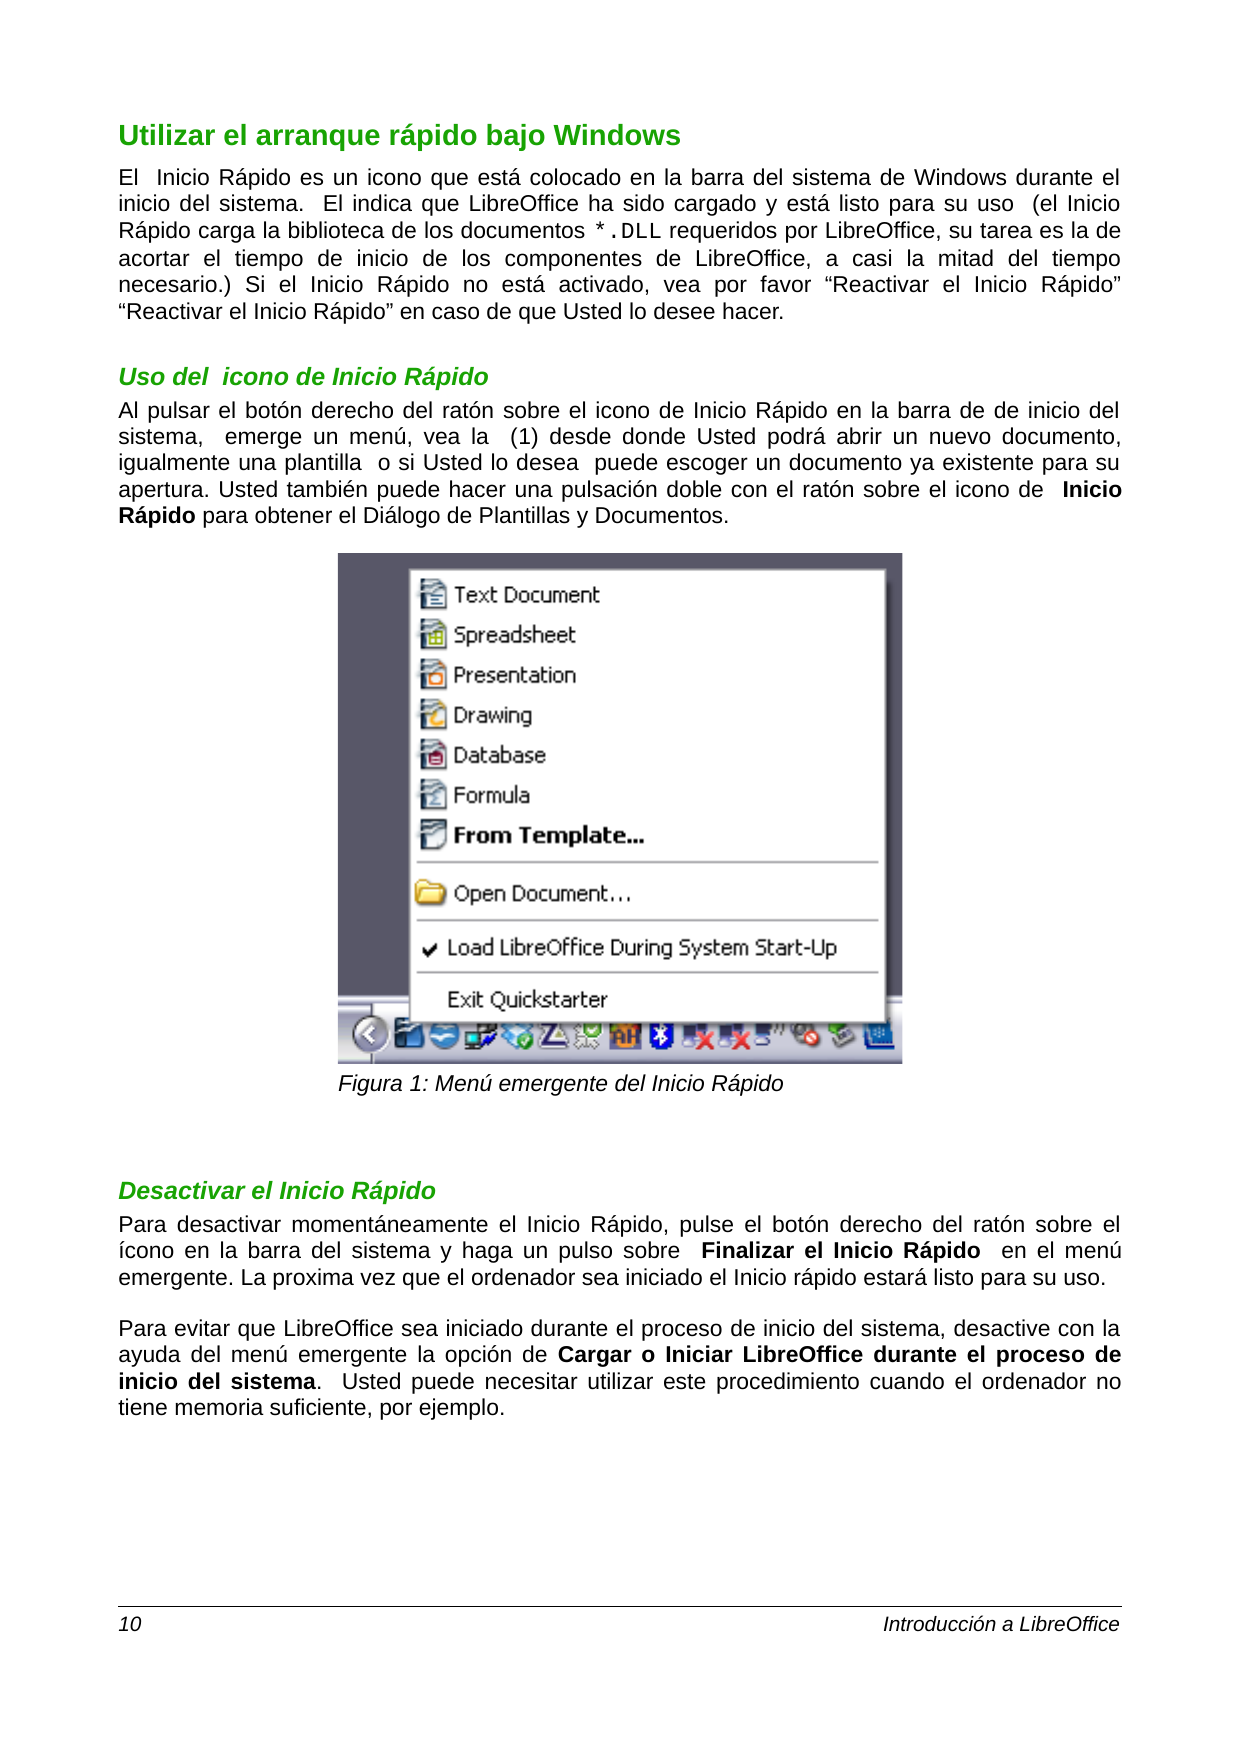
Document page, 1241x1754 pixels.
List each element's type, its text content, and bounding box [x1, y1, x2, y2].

picture [337, 553, 903, 1064]
text Figura 1: Menú emergente del Inicio Rápido [338, 1070, 902, 1096]
text Para evitar que LibreOffice sea iniciado durante el proceso de inicio del sistema, desactive con la ayuda del menú emergente la opción de Cargar o Iniciar LibreOffice durante el proceso de inicio del sistema. Usted puede necesitar utilizar este procedimiento cuando el ordenador no tiene memoria suficiente, por ejemplo. [118, 1315, 1122, 1420]
subtitle Utilizar el arranque rápido bajo Windows [118, 118, 1122, 152]
subtitle Uso del icono de Inicio Rápido [118, 362, 1122, 390]
text Al pulsar el botón derecho del ratón sobre el icono de Inicio Rápido en la barra de de inicio del sistema, emerge un menú, vea la (Figura 1) desde donde Usted podrá abrir un nuevo documento, igualmente una plantilla o si Usted lo desea puede escoger un documento ya existente para su apertura. Usted también puede hacer una pulsación doble con el ratón sobre el icono de Inicio Rápido para obtener el Diálogo de Plantillas y Documentos. [118, 397, 1122, 528]
text El Inicio Rápido es un icono que está colocado en la barra del sistema de Windows durante el inicio del sistema. El indica que LibreOffice ha sido cargado y está listo para su uso (el Inicio Rápido carga la biblioteca de los documentos *.DLL requeridos por LibreOffice, su tarea es la de acortar el tiempo de inicio de los componentes de LibreOffice, a casi la mitad del tiempo necesario.) Si el Inicio Rápido no está activado, vea por favor “Reactivar el Inicio Rápido” “Reactivar el Inicio Rápido” en caso de que Usted lo desee hacer. [118, 164, 1122, 324]
subtitle Desactivar el Inicio Rápido [118, 1176, 1122, 1205]
text Para desactivar momentáneamente el Inicio Rápido, pulse el botón derecho del ratón sobre el ícono en la barra del sistema y haga un pulso sobre Finalizar el Inicio Rápido en el menú emergente. La proxima vez que el ordenador sea iniciado el Inicio rápido estará listo para su uso. [118, 1211, 1122, 1290]
